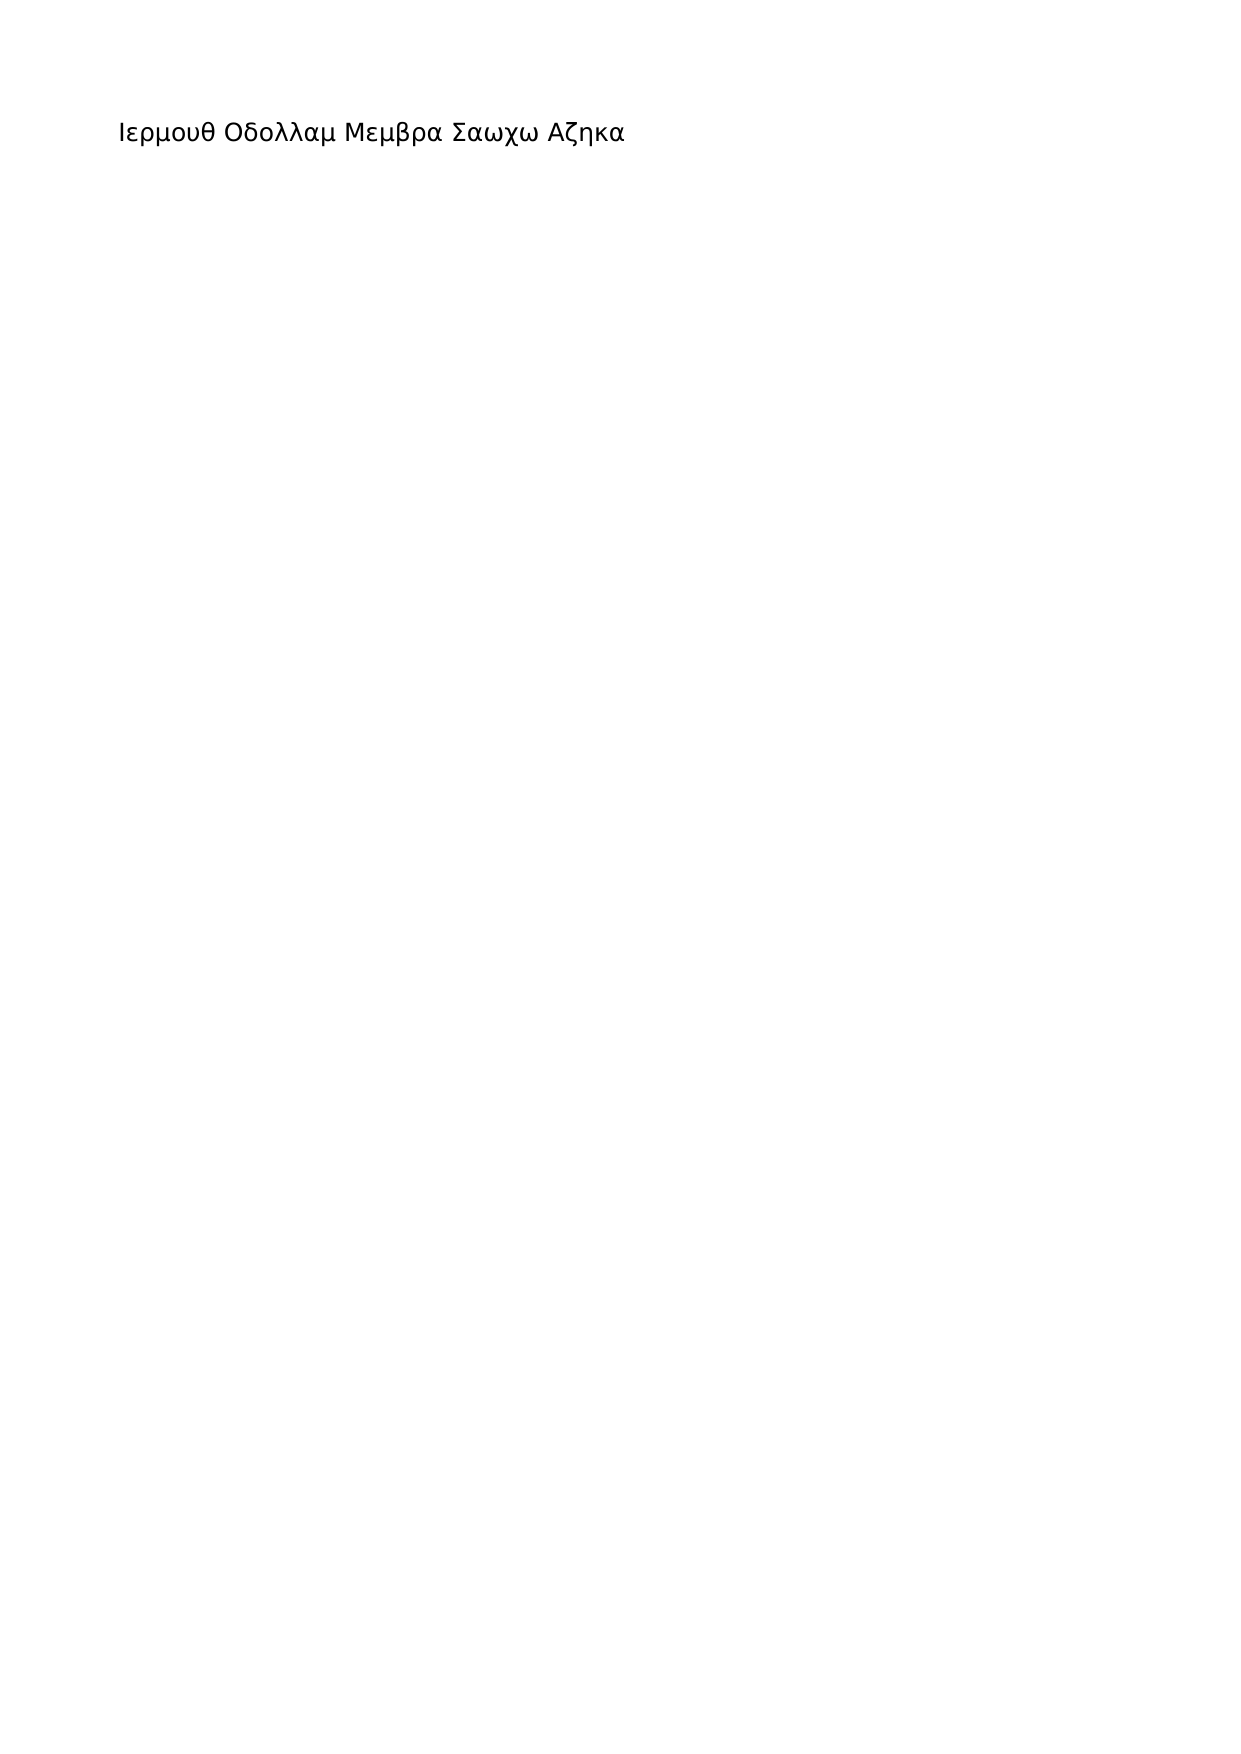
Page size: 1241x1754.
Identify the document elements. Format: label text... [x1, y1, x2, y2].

text Ιερμουθ Οδολλαμ Μεμβρα Σαωχω Αζηκα [118, 118, 1122, 147]
